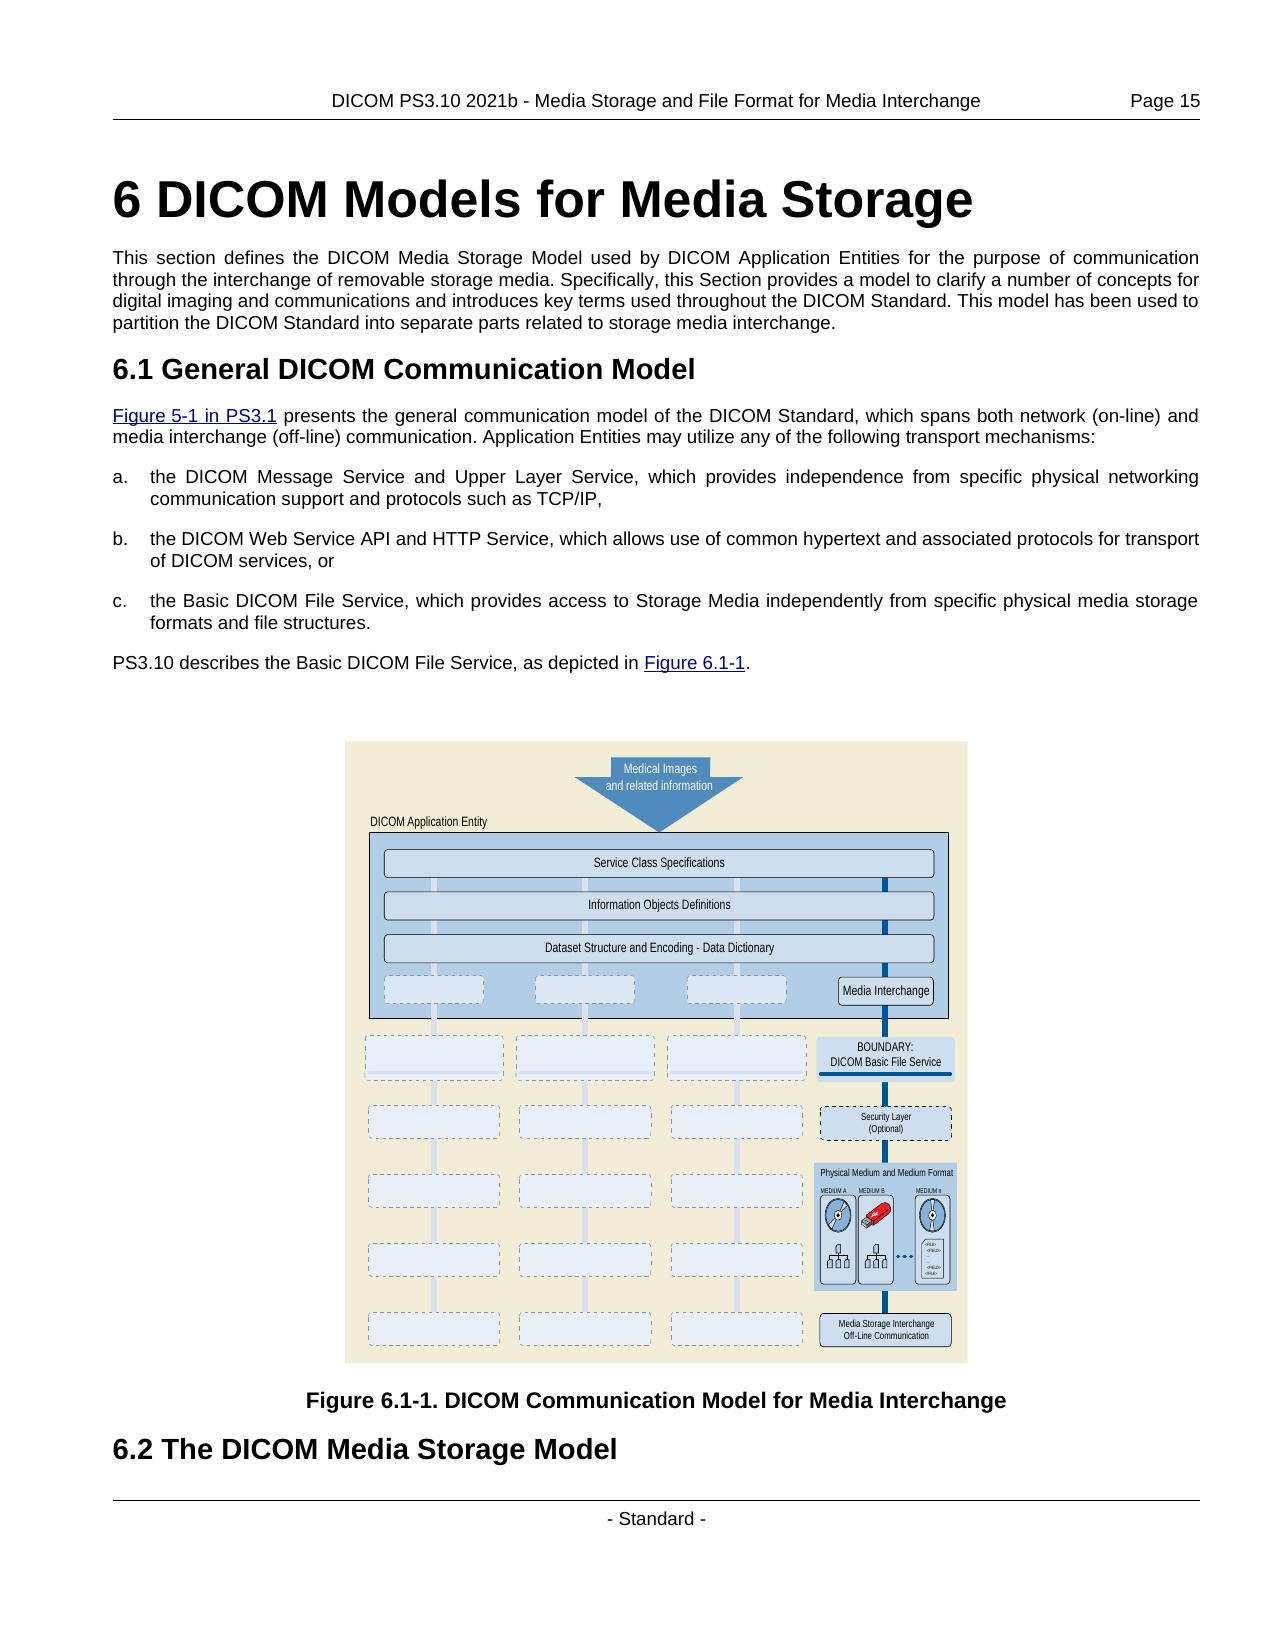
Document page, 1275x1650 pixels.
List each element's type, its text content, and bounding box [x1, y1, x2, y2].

text a. the DICOM Message Service and Upper Layer Service, which provides independence from specific physical networking communication support and protocols such as TCP/IP, [112, 466, 1200, 509]
text 6.2 The DICOM Media Storage Model [112, 1432, 1200, 1465]
text Figure 5-1 in PS3.1 presents the general communication model of the DICOM Standard, which spans both network (on-line) and media interchange (off-line) communication. Application Entities may utilize any of the following transport mechanisms: [112, 404, 1200, 447]
text PS3.10 describes the Basic DICOM File Service, as depicted in Figure 6.1-1. [112, 652, 1200, 673]
text Figure 6.1-1. DICOM Communication Model for Media Interchange [112, 1387, 1200, 1413]
text c. the Basic DICOM File Service, which provides access to Storage Media independently from specific physical media storage formats and file structures. [112, 590, 1200, 633]
text 6 DICOM Models for Media Storage [112, 169, 1200, 228]
text This section defines the DICOM Media Storage Model used by DICOM Application Entities for the purpose of communication through the interchange of removable storage media. Specifically, this Section provides a model to clarify a number of concepts for digital imaging and communications and introduces key terms used throughout the DICOM Standard. This model has been used to partition the DICOM Standard into separate parts related to storage media interchange. [112, 247, 1200, 333]
text 6.1 General DICOM Communication Model [112, 352, 1200, 386]
text b. the DICOM Web Service API and HTTP Service, which allows use of common hypertext and associated protocols for transport of DICOM services, or [112, 528, 1200, 571]
